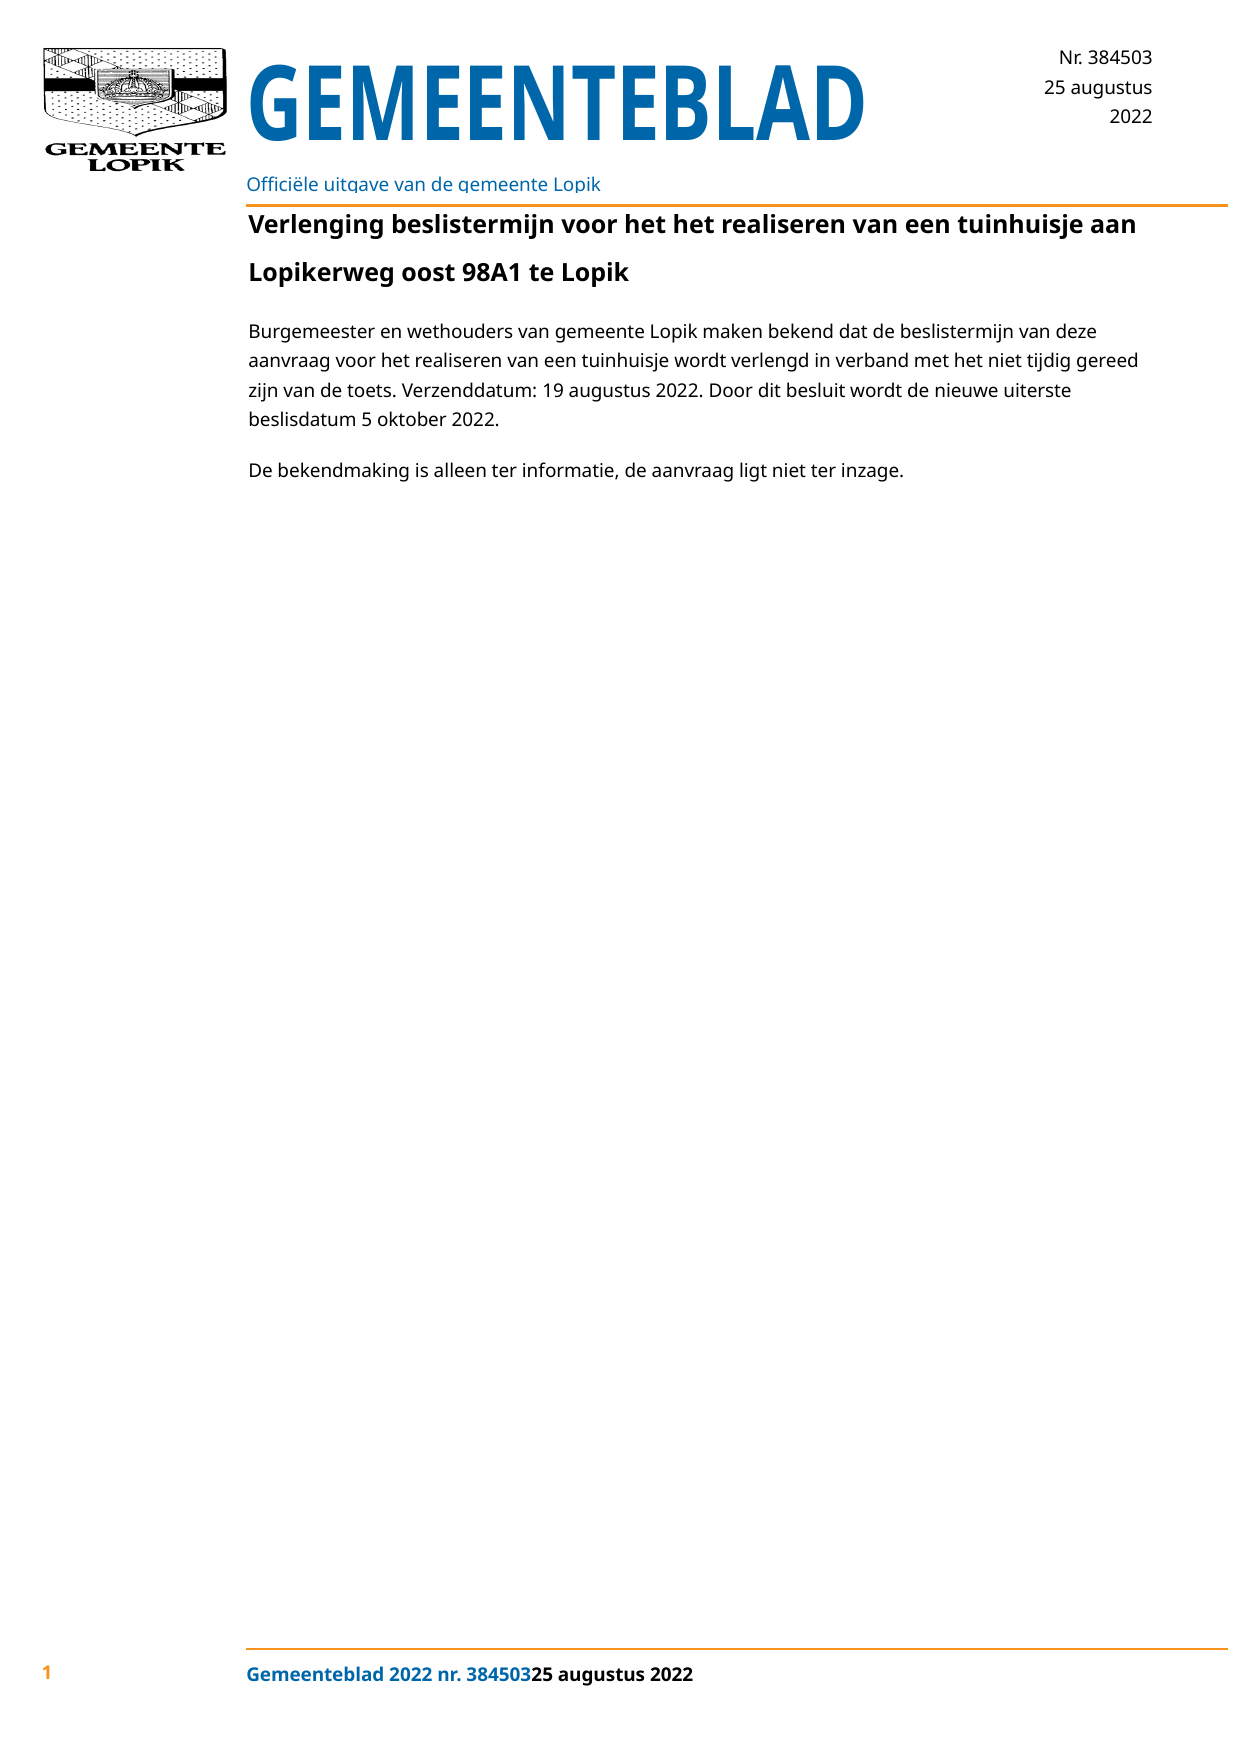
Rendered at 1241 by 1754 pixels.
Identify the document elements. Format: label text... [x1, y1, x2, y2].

text Verlenging beslistermijn voor het het realiseren van een tuinhuisje aan Lopikerweg oost 98A1 te Lopik [248, 207, 1152, 288]
picture [41, 47, 231, 172]
text Burgemeester en wethouders van gemeente Lopik maken bekend dat de beslistermijn van deze aanvraag voor het realiseren van een tuinhuisje wordt verlengd in verband met het niet tijdig gereed zijn van de toets. Verzenddatum: 19 augustus 2022. Door dit besluit wordt de nieuwe uiterste beslisdatum 5 oktober 2022. [248, 318, 1152, 432]
text De bekendmaking is alleen ter informatie, de aanvraag ligt niet ter inzage. [248, 457, 1152, 483]
